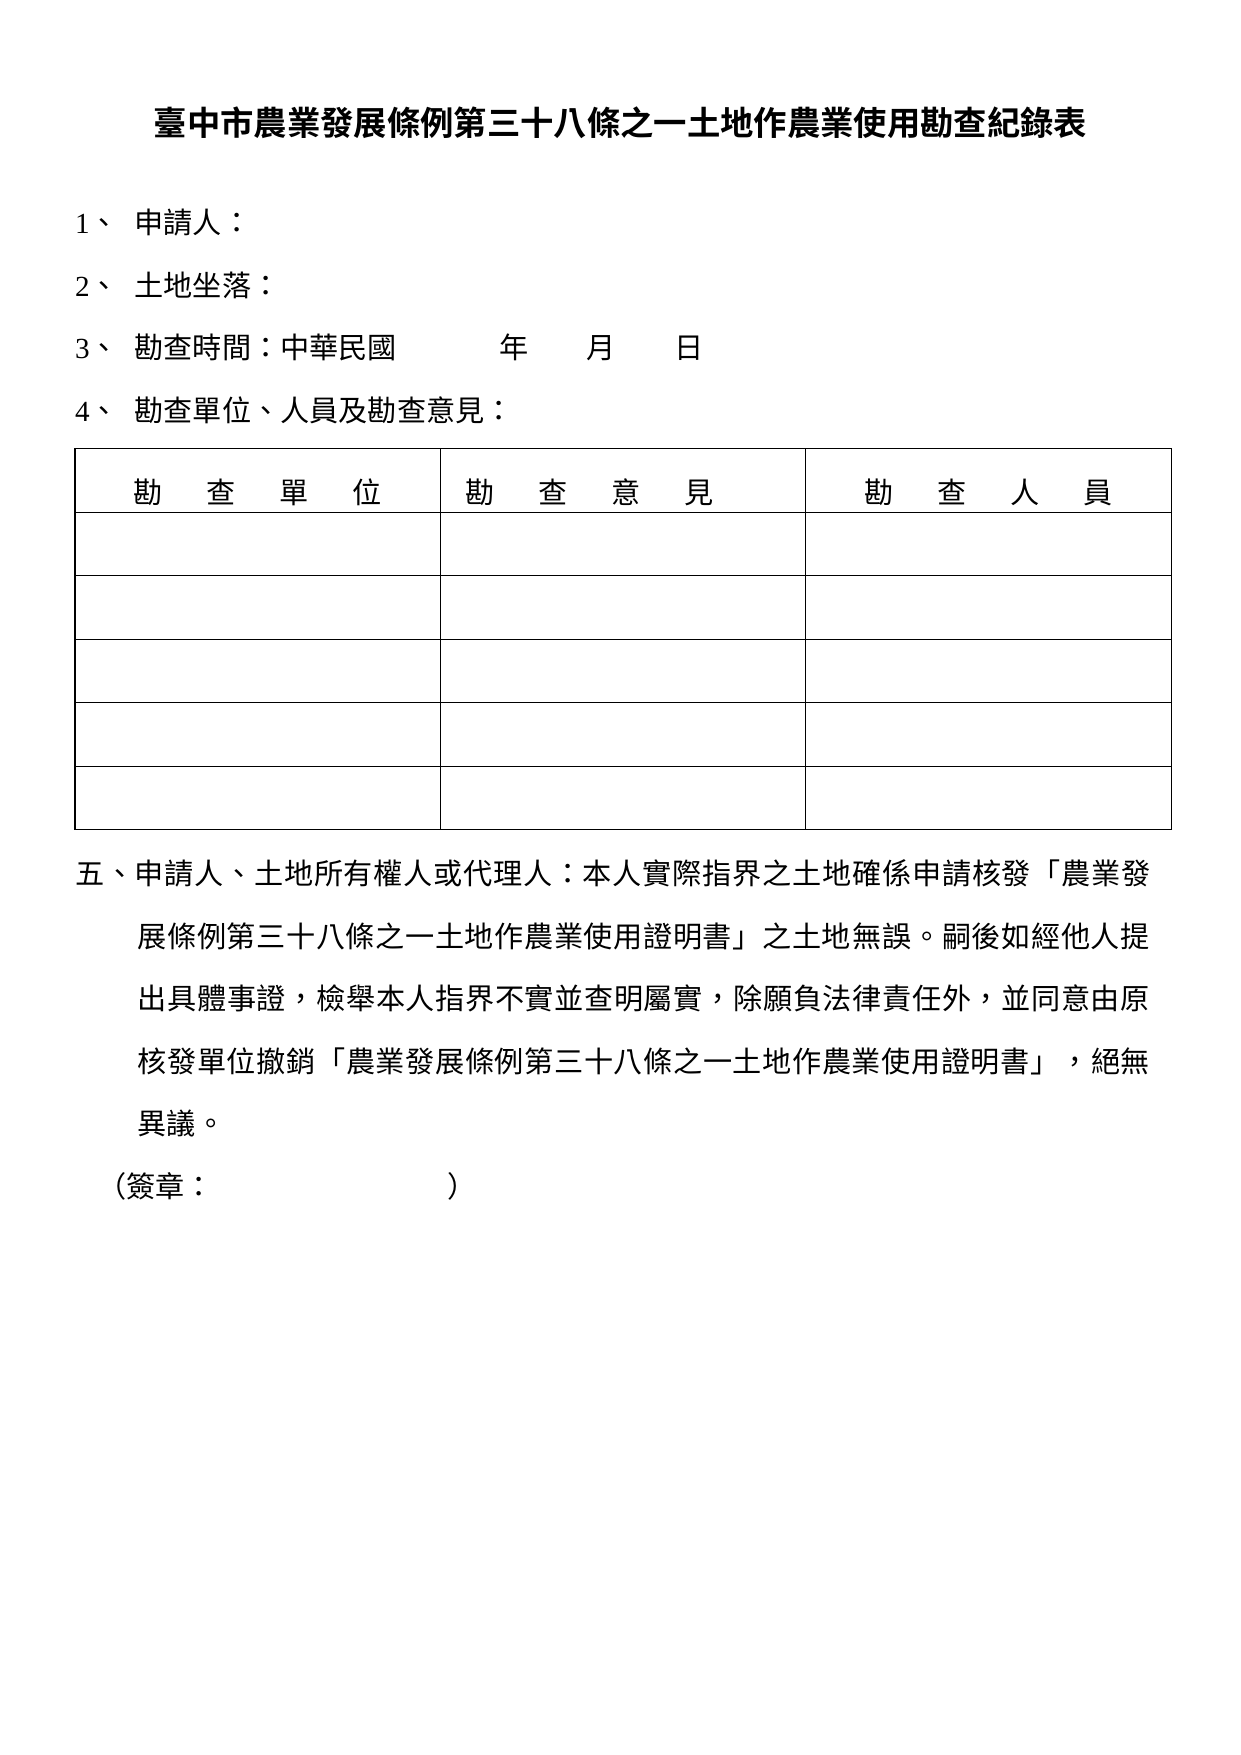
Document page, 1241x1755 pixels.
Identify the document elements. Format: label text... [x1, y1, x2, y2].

table_cell [806, 703, 1171, 766]
table_cell [441, 640, 805, 702]
table_cell [441, 513, 805, 575]
table_cell [76, 640, 440, 702]
text （簽章： ） [75, 1143, 1151, 1205]
table_cell [806, 576, 1171, 639]
text 臺中市農業發展條例第三十八條之一土地作農業使用勘查紀錄表 [75, 79, 1165, 142]
table_cell [806, 767, 1171, 829]
table_cell [76, 576, 440, 639]
list 申請人： [75, 179, 1165, 242]
table_header 勘 查 單 位 [76, 449, 440, 512]
table_cell [76, 703, 440, 766]
table_cell [806, 640, 1171, 702]
list 勘查時間：中華民國 年 月 日 [75, 304, 1165, 367]
table_cell [441, 767, 805, 829]
text 五、申請人、土地所有權人或代理人：本人實際指界之土地確係申請核發「農業發展條例第三十八條之一土地作農業使用證明書」之土地無誤。嗣後如經他人提出具體事證，檢舉本人指界不實並查明屬實，除願負法律責任外，並同意由原核發單位撤銷「農業發展條例第三十八條之一土地作農業使用證明書」，絕無異議。 [75, 830, 1151, 1143]
list 勘查單位、人員及勘查意見： [75, 367, 1165, 429]
table_cell [441, 576, 805, 639]
table_header 勘 查 意 見 [441, 449, 805, 512]
table_cell [76, 513, 440, 575]
table_cell [76, 767, 440, 829]
table_cell [806, 513, 1171, 575]
list 土地坐落： [75, 242, 1165, 304]
table_header 勘 查 人 員 [806, 449, 1171, 512]
table_cell [441, 703, 805, 766]
